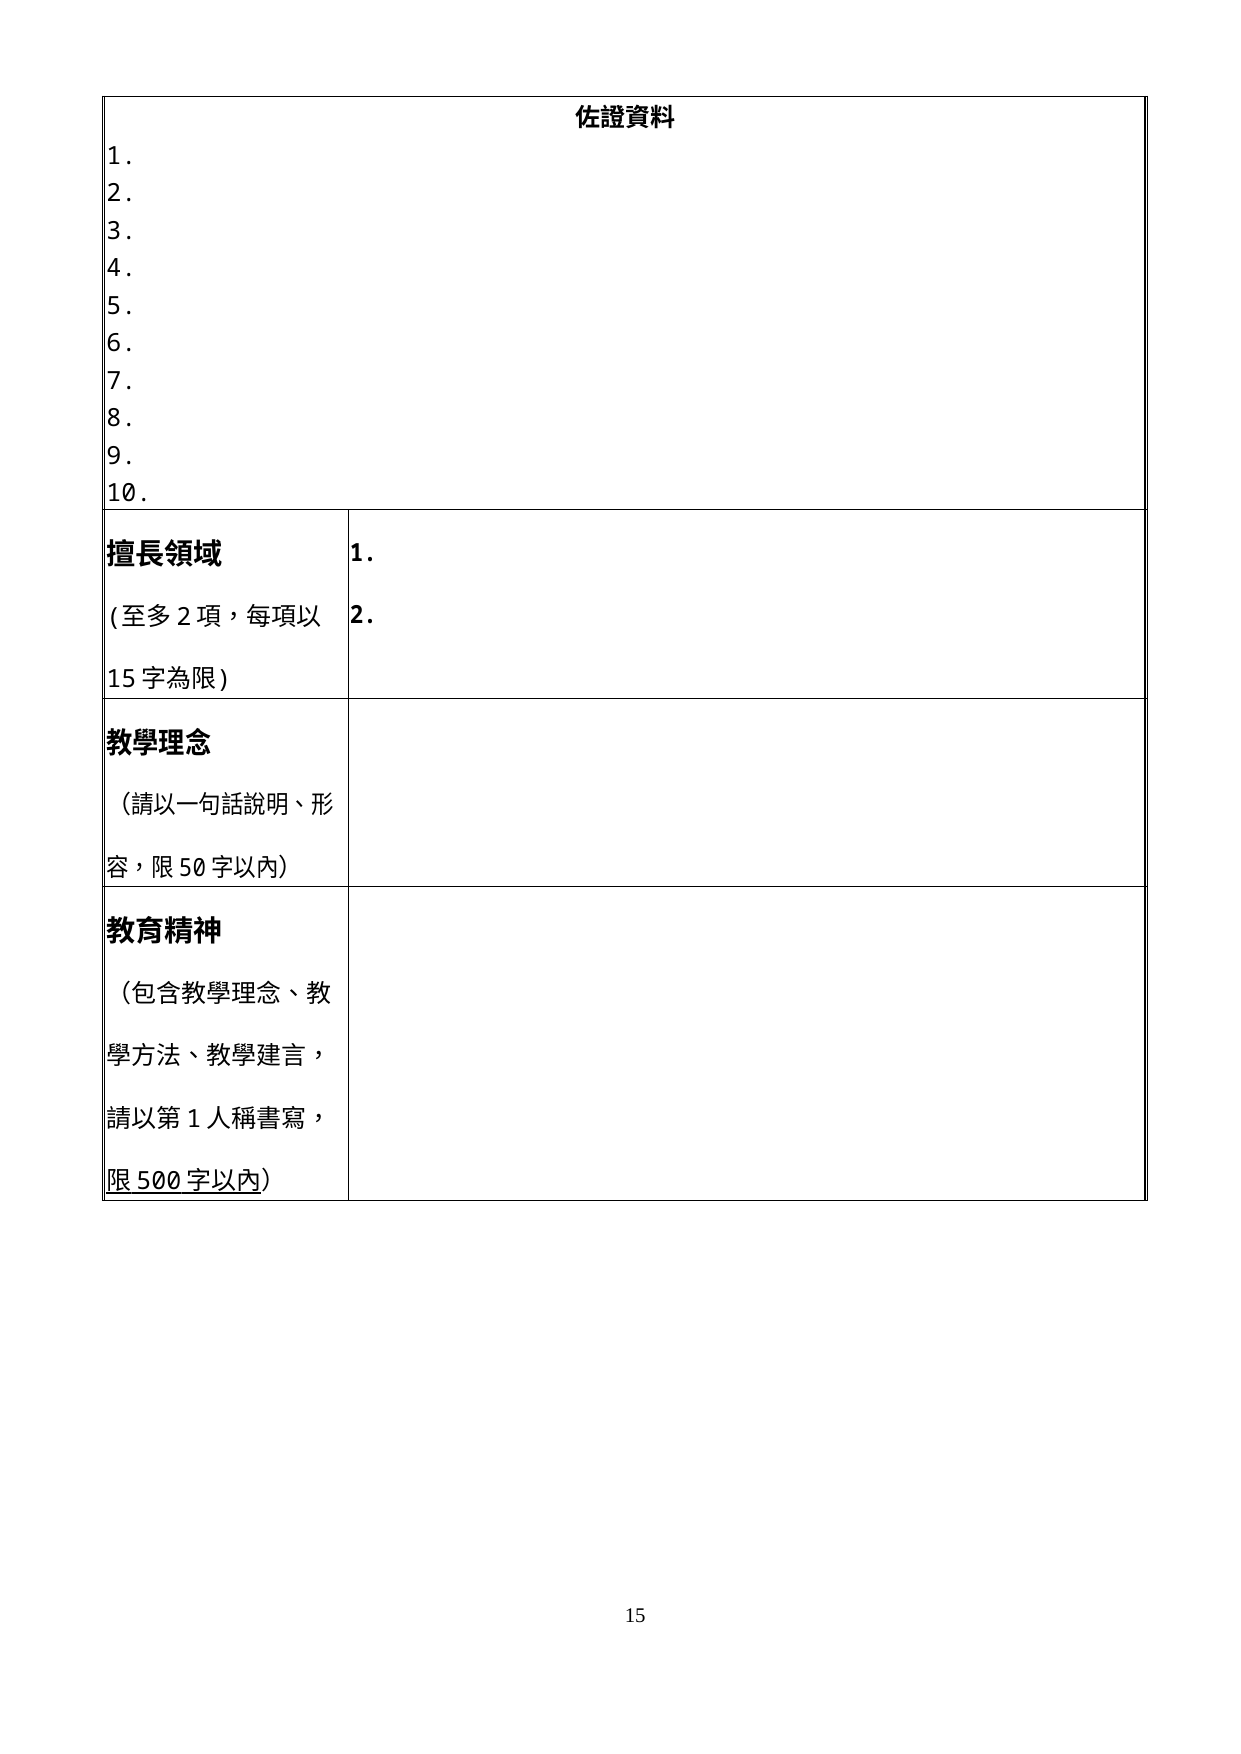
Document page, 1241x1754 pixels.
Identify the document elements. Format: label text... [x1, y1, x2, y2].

table_cell [1150, 96, 1240, 509]
table_cell 佐證資料 1. 2. 3. 4. 5. 6. 7. 8. 9. 10. [105, 97, 1144, 509]
table_cell [1150, 886, 1240, 1200]
table_cell 教育精神 （包含教學理念、教學方法、教學建言，請以第1人稱書寫，限500字以內） [105, 887, 348, 1200]
table_cell [1150, 698, 1240, 886]
table_cell 1. 2. [349, 510, 1144, 698]
table_cell [1148, 509, 1240, 698]
table_cell 擅長領域 (至多2項，每項以15字為限) [105, 510, 348, 698]
table_cell [349, 887, 1144, 1200]
table_cell 教學理念 （請以一句話說明、形容，限50字以內） [105, 699, 348, 886]
table_cell [349, 699, 1144, 886]
